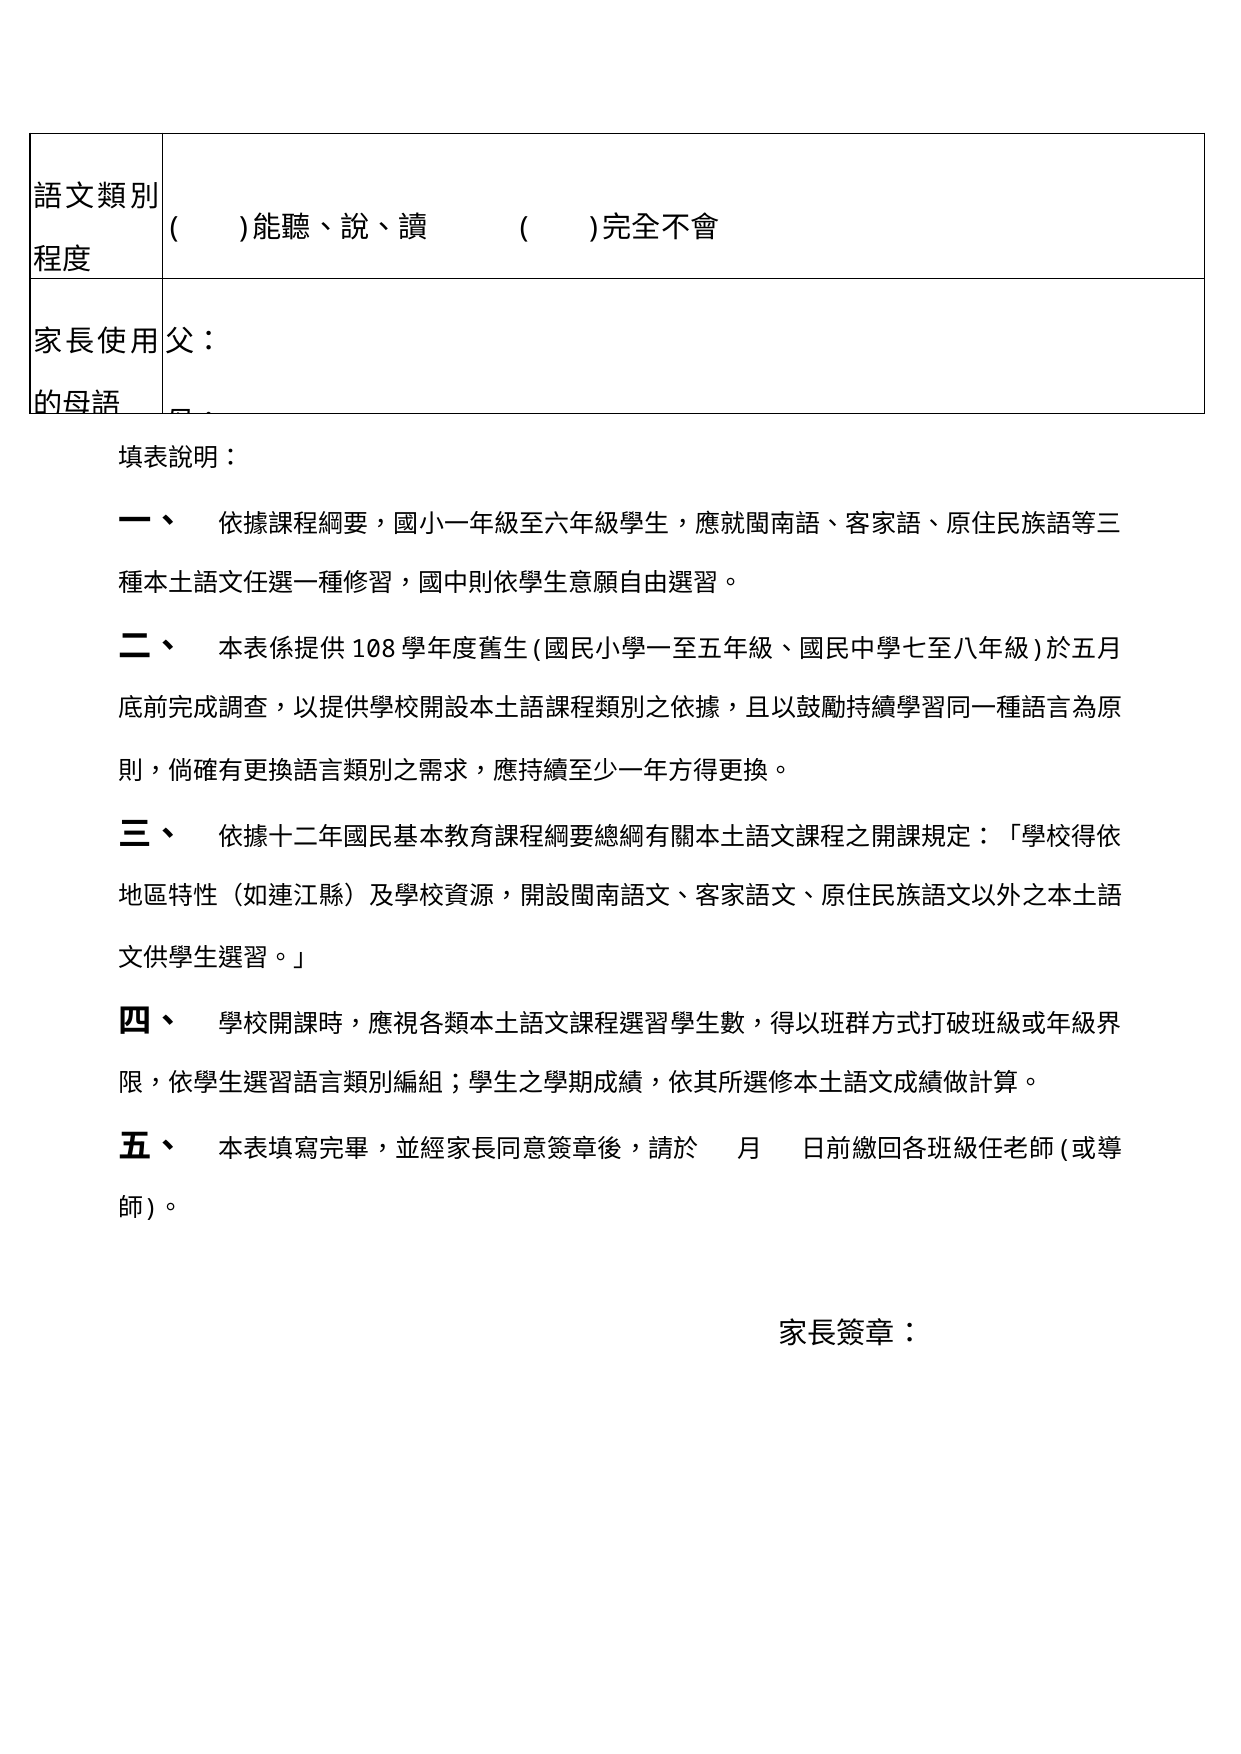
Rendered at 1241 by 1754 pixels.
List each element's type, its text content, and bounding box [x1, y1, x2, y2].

text 家長簽章： [118, 1289, 1122, 1352]
table_cell 家長使用的母語 [31, 279, 162, 413]
table_cell 父： 母： [163, 279, 1204, 413]
text 填表說明： [118, 414, 1122, 477]
list 本表係提供108學年度舊生(國民小學一至五年級、國民中學七至八年級)於五月底前完成調查，以提供學校開設本土語課程類別之依據，且以鼓勵持續學習同一種語言為原則，倘確有更換語言類別之需求，應持續至少一年方得更換。 [118, 602, 1122, 789]
list 依據十二年國民基本教育課程綱要總綱有關本土語文課程之開課規定：「學校得依地區特性（如連江縣）及學校資源，開設閩南語文、客家語文、原住民族語文以外之本土語文供學生選習。」 [118, 789, 1122, 977]
list 依據課程綱要，國小一年級至六年級學生，應就閩南語、客家語、原住民族語等三種本土語文任選一種修習，國中則依學生意願自由選習。 [118, 477, 1122, 602]
list 學校開課時，應視各類本土語文課程選習學生數，得以班群方式打破班級或年級界限，依學生選習語言類別編組；學生之學期成績，依其所選修本土語文成績做計算。 [118, 977, 1122, 1102]
list 本表填寫完畢，並經家長同意簽章後，請於 月 日前繳回各班級任老師(或導師)。 [118, 1102, 1122, 1227]
table_cell ( )能聽、說、讀 ( )完全不會 [163, 134, 1204, 277]
table_cell 語文類別程度 [31, 134, 162, 277]
